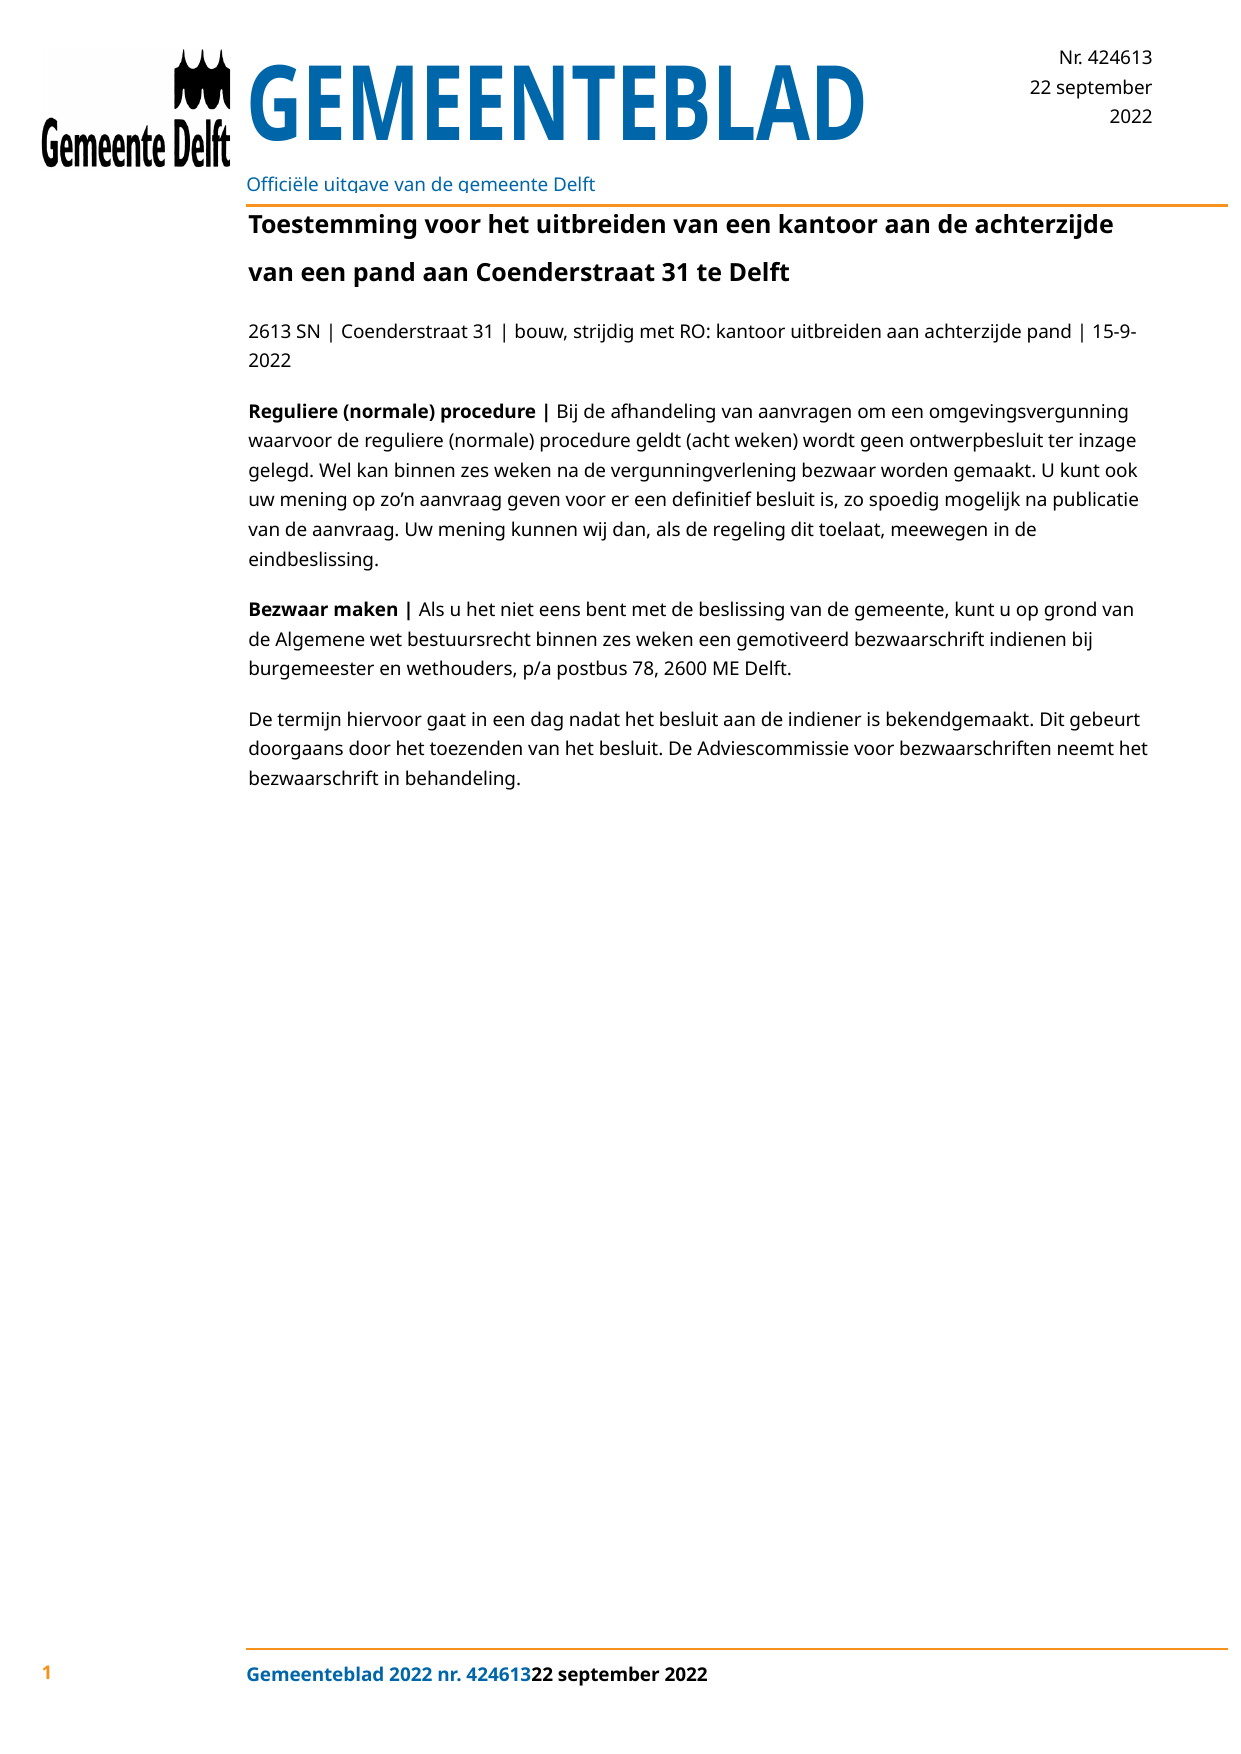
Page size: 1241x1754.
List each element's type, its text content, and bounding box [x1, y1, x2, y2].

text Reguliere (normale) procedure | Bij de afhandeling van aanvragen om een omgevingsvergunning waarvoor de reguliere (normale) procedure geldt (acht weken) wordt geen ontwerpbesluit ter inzage gelegd. Wel kan binnen zes weken na de vergunningverlening bezwaar worden gemaakt. U kunt ook uw mening op zo’n aanvraag geven voor er een definitief besluit is, zo spoedig mogelijk na publicatie van de aanvraag. Uw mening kunnen wij dan, als de regeling dit toelaat, meewegen in de eindbeslissing. [248, 398, 1152, 572]
text Toestemming voor het uitbreiden van een kantoor aan de achterzijde van een pand aan Coenderstraat 31 te Delft [248, 207, 1152, 288]
text 2613 SN | Coenderstraat 31 | bouw, strijdig met RO: kantoor uitbreiden aan achterzijde pand | 15-9-2022 [248, 318, 1152, 373]
text De termijn hiervoor gaat in een dag nadat het besluit aan de indiener is bekendgemaakt. Dit gebeurt doorgaans door het toezenden van het besluit. De Adviescommissie voor bezwaarschriften neemt het bezwaarschrift in behandeling. [248, 706, 1152, 791]
picture [41, 47, 231, 172]
text Bezwaar maken | Als u het niet eens bent met de beslissing van de gemeente, kunt u op grond van de Algemene wet bestuursrecht binnen zes weken een gemotiveerd bezwaarschrift indienen bij burgemeester en wethouders, p/a postbus 78, 2600 ME Delft. [248, 596, 1152, 681]
